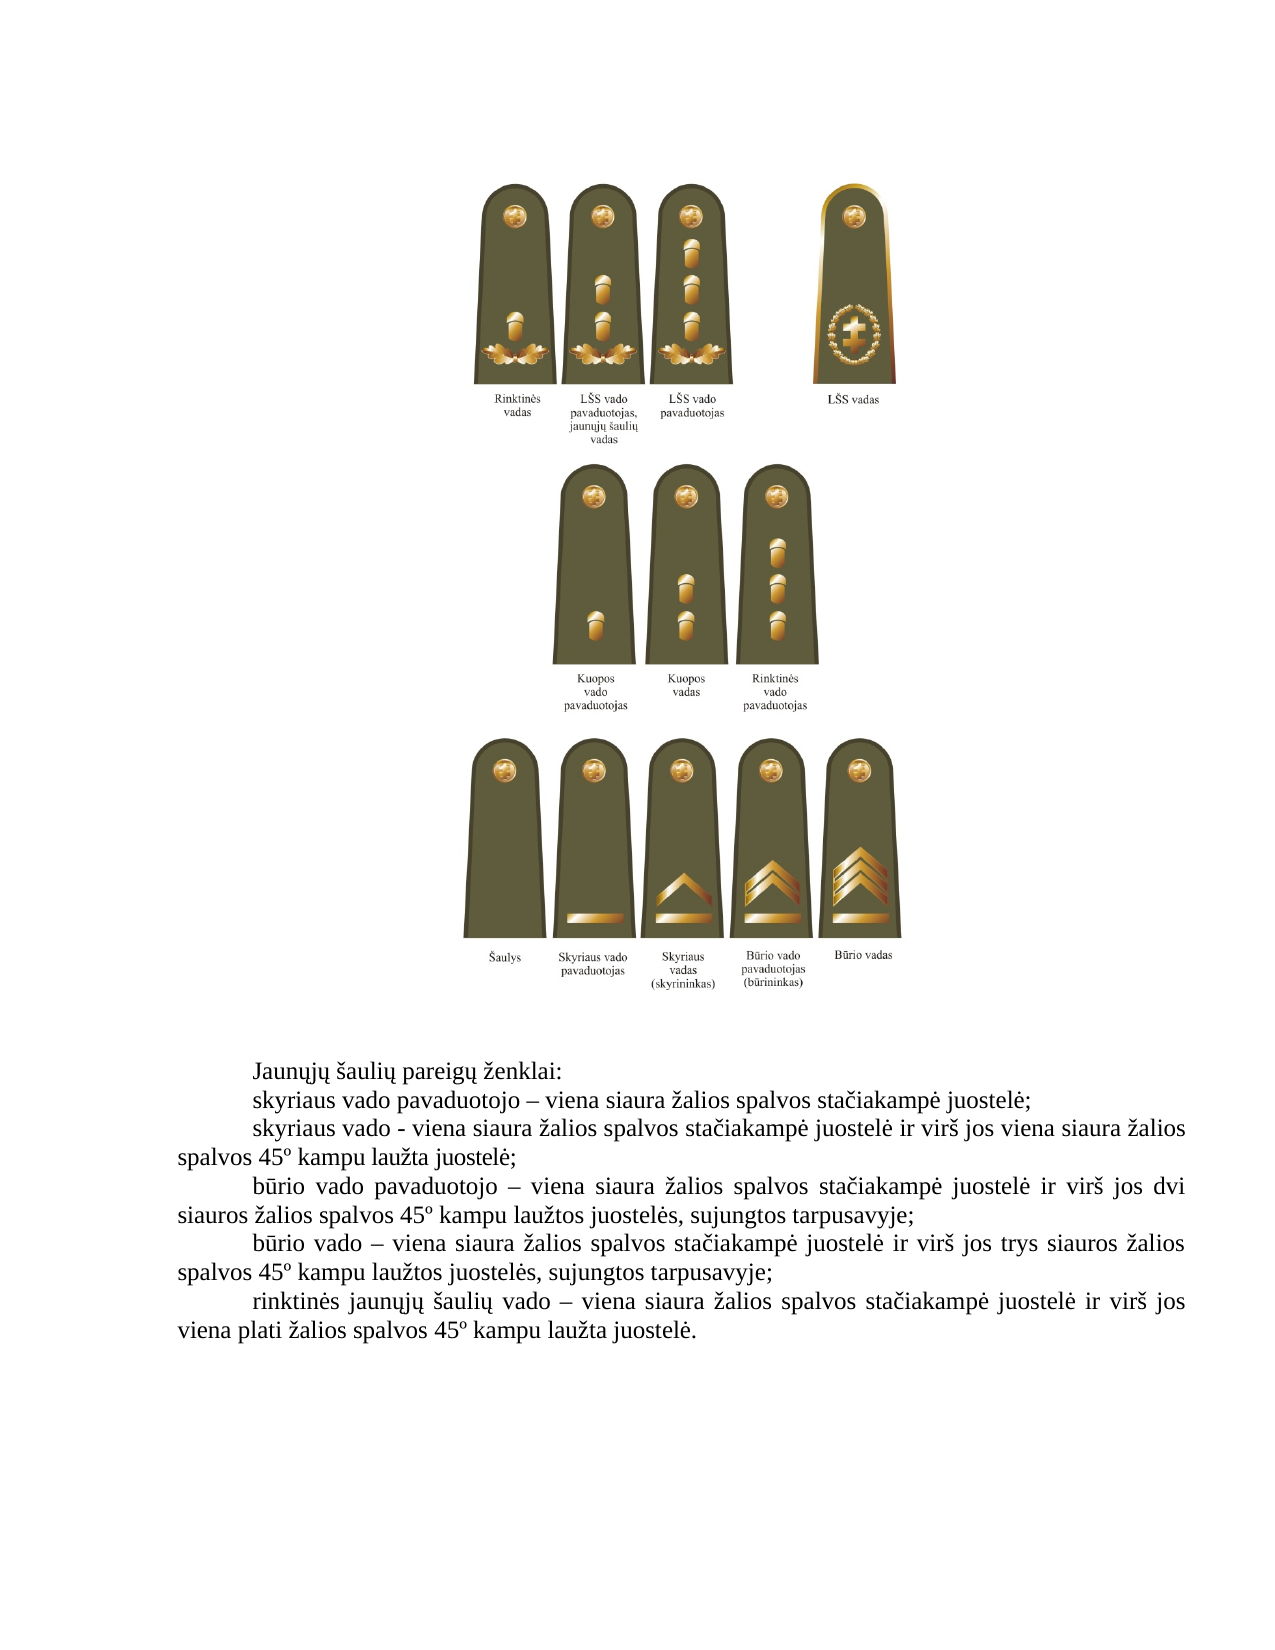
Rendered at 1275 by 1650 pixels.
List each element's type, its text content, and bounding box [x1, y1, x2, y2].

text skyriaus vado pavaduotojo – viena siaura žalios spalvos stačiakampė juostelė; [177, 1085, 1187, 1113]
text būrio vado pavaduotojo – viena siaura žalios spalvos stačiakampė juostelė ir virš jos dvi siauros žalios spalvos 45º kampu laužtos juostelės, sujungtos tarpusavyje; [177, 1171, 1187, 1228]
text skyriaus vado - viena siaura žalios spalvos stačiakampė juostelė ir virš jos viena siaura žalios spalvos 45º kampu laužta juostelė; [177, 1113, 1187, 1171]
text būrio vado – viena siaura žalios spalvos stačiakampė juostelė ir virš jos trys siauros žalios spalvos 45º kampu laužtos juostelės, sujungtos tarpusavyje; [177, 1228, 1187, 1286]
text rinktinės jaunųjų šaulių vado – viena siaura žalios spalvos stačiakampė juostelė ir virš jos viena plati žalios spalvos 45º kampu laužta juostelė. [177, 1286, 1187, 1343]
text Jaunųjų šaulių pareigų ženklai: [177, 1056, 1187, 1085]
